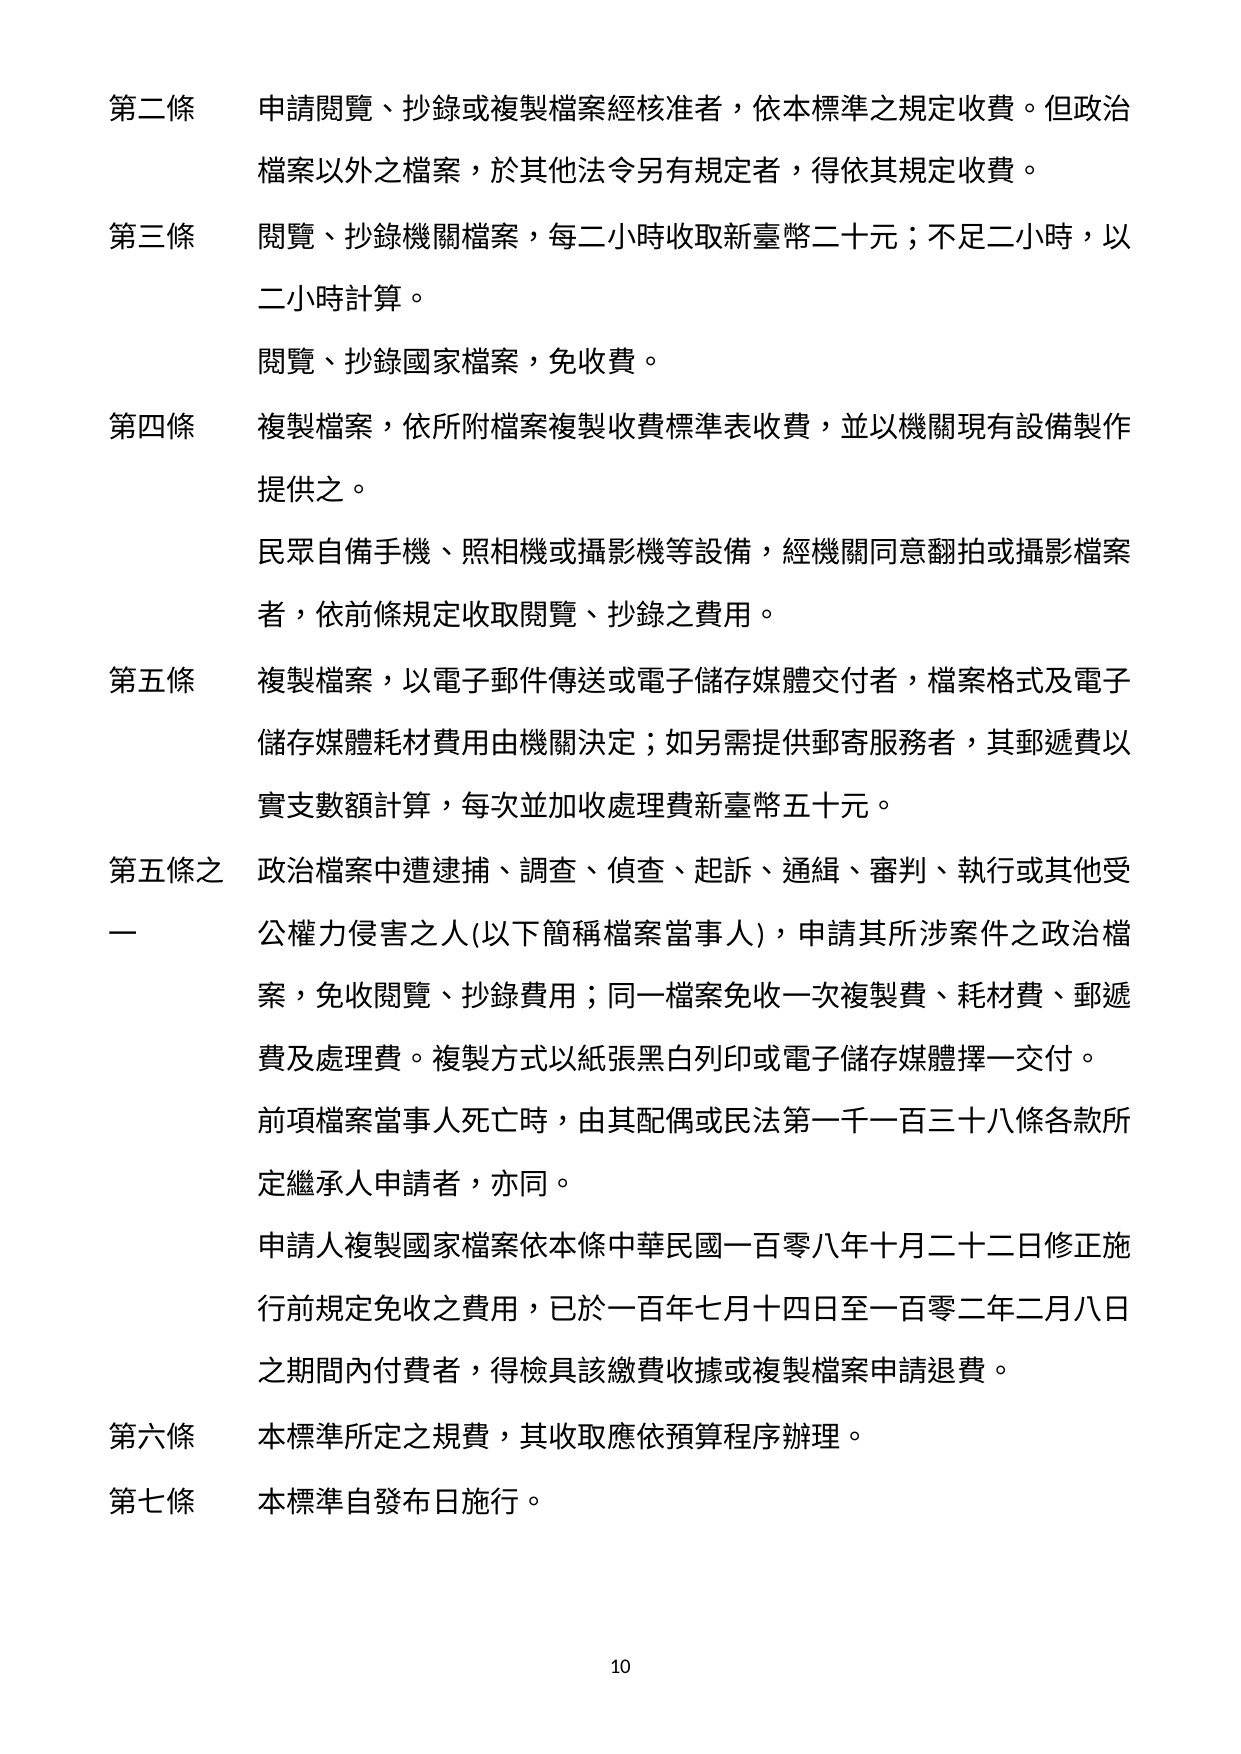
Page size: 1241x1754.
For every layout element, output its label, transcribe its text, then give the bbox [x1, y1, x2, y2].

table_cell 第三條 [106, 191, 255, 382]
table_cell 第四條 [106, 382, 255, 635]
table_cell 複製檔案，以電子郵件傳送或電子儲存媒體交付者，檔案格式及電子儲存媒體耗材費用由機關決定；如另需提供郵寄服務者，其郵遞費以實支數額計算，每次並加收處理費新臺幣五十元。 [255, 635, 1134, 826]
table_cell 第六條 [106, 1391, 255, 1457]
table_cell 本標準所定之規費，其收取應依預算程序辦理。 [255, 1391, 1134, 1457]
table_cell 第五條之一 [106, 826, 255, 1391]
table_cell 閱覽、抄錄機關檔案，每二小時收取新臺幣二十元；不足二小時，以二小時計算。 閱覽、抄錄國家檔案，免收費。 [255, 191, 1134, 382]
table_cell 第五條 [106, 635, 255, 826]
table_cell 複製檔案，依所附檔案複製收費標準表收費，並以機關現有設備製作提供之。 民眾自備手機、照相機或攝影機等設備，經機關同意翻拍或攝影檔案者，依前條規定收取閱覽、抄錄之費用。 [255, 382, 1134, 635]
table_cell 政治檔案中遭逮捕、調查、偵查、起訴、通緝、審判、執行或其他受公權力侵害之人(以下簡稱檔案當事人)，申請其所涉案件之政治檔案，免收閱覽、抄錄費用；同一檔案免收一次複製費、耗材費、郵遞費及處理費。複製方式以紙張黑白列印或電子儲存媒體擇一交付。 前項檔案當事人死亡時，由其配偶或民法第一千一百三十八條各款所定繼承人申請者，亦同。 申請人複製國家檔案依本條中華民國一百零八年十月二十二日修正施行前規定免收之費用，已於一百年七月十四日至一百零二年二月八日之期間內付費者，得檢具該繳費收據或複製檔案申請退費。 [255, 826, 1134, 1391]
table_cell 申請閱覽、抄錄或複製檔案經核准者，依本標準之規定收費。但政治檔案以外之檔案，於其他法令另有規定者，得依其規定收費。 [255, 63, 1134, 191]
table_cell 第七條 [106, 1457, 255, 1523]
table_cell 本標準自發布日施行。 [255, 1457, 1134, 1523]
table_cell 第二條 [106, 63, 255, 191]
